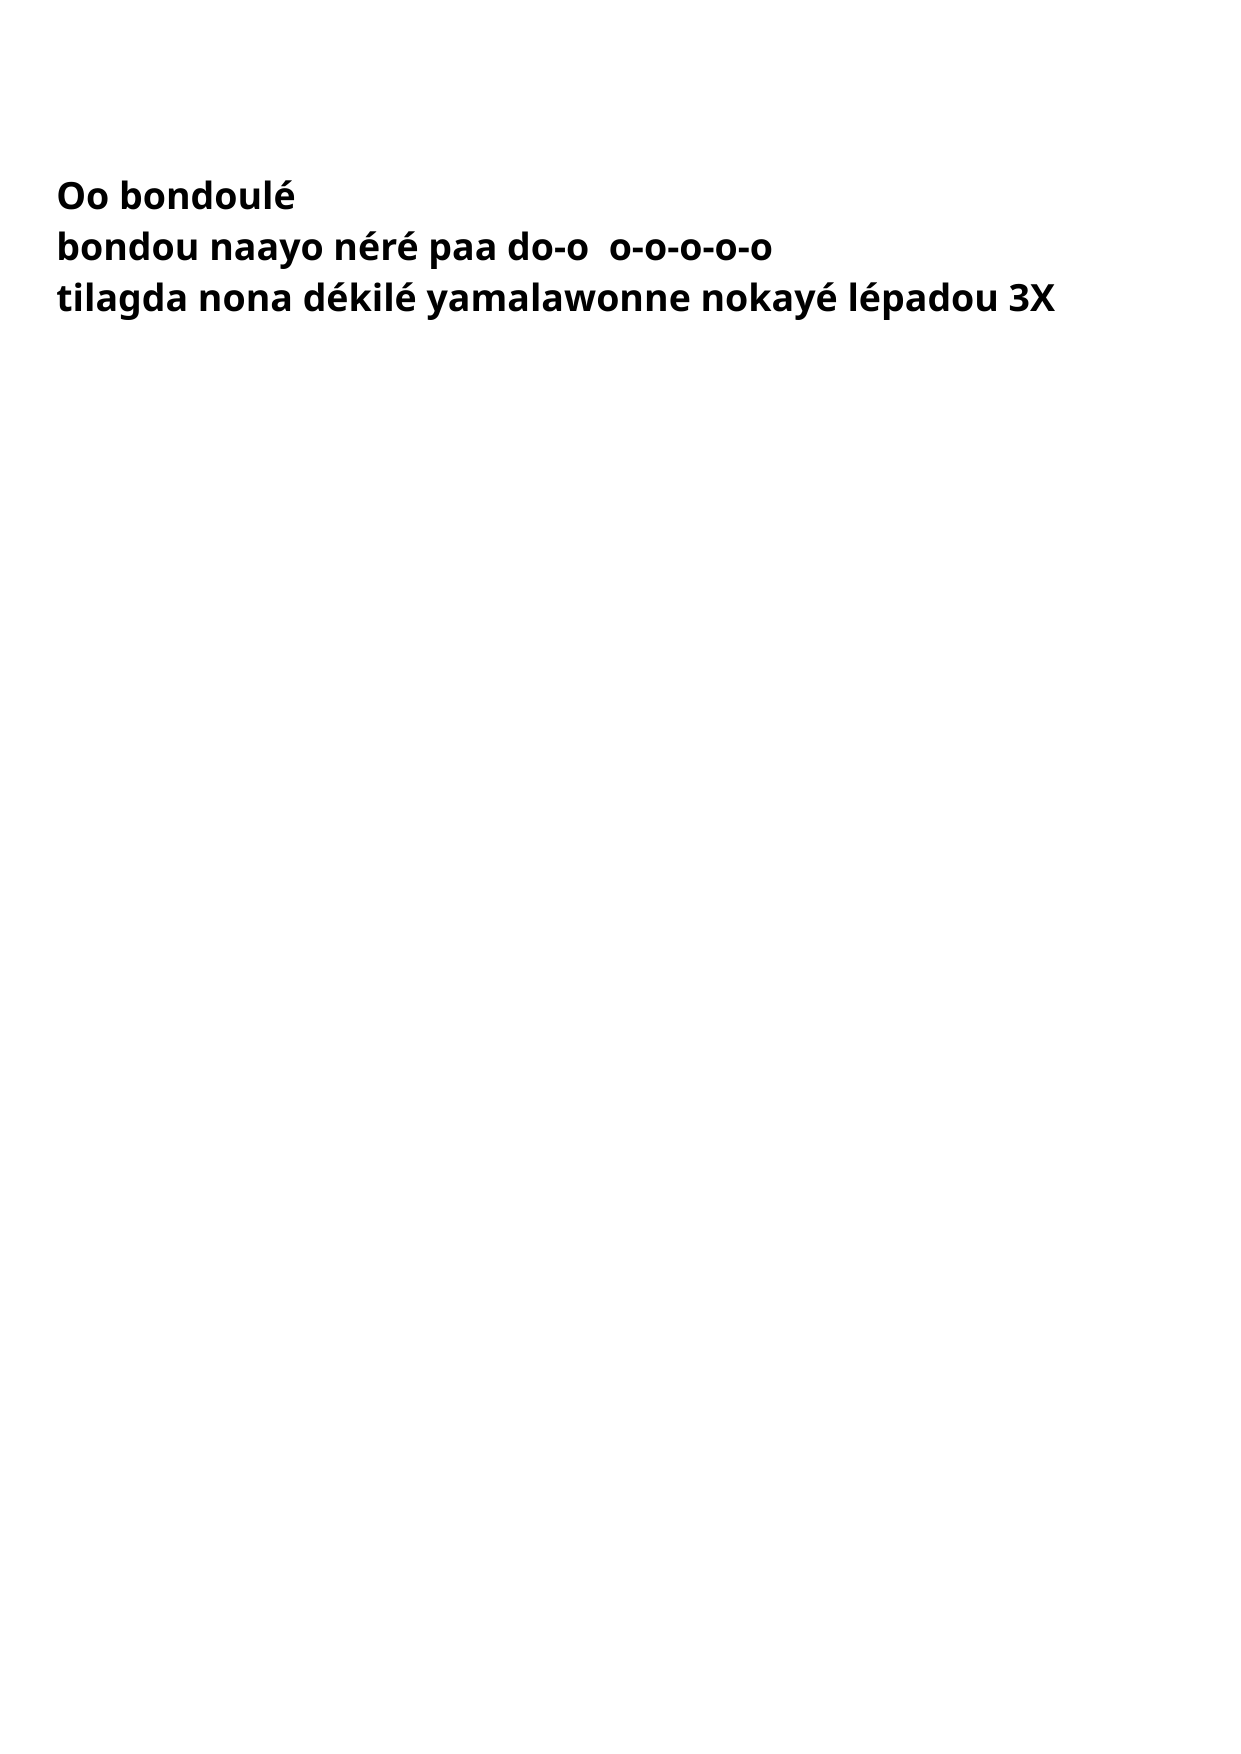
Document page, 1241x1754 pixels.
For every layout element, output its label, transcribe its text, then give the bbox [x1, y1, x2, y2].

text tilagda nona dékilé yamalawonne nokayé lépadou 3X [56, 271, 1181, 322]
text Oo bondoulé [56, 169, 1181, 220]
text bondou naayo néré paa do-o o-o-o-o-o [56, 220, 1181, 271]
